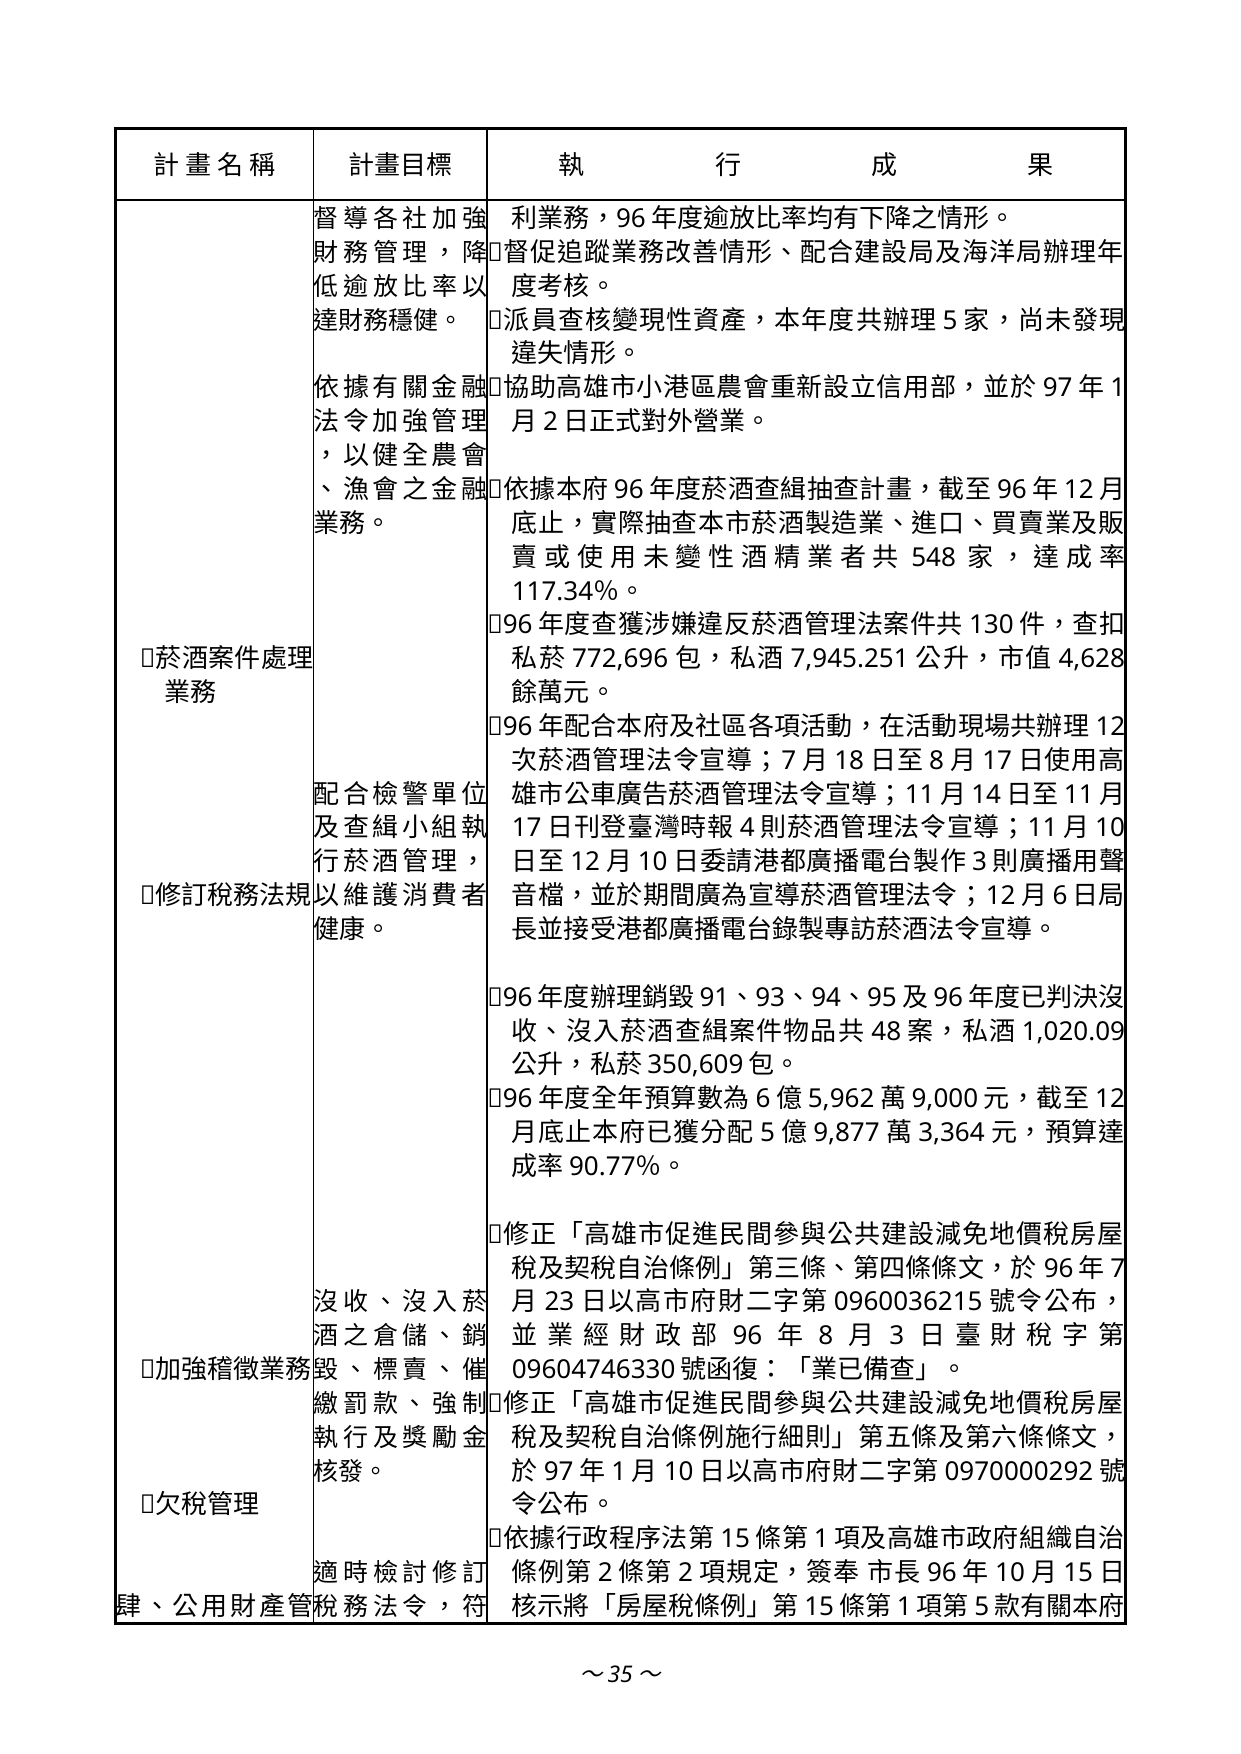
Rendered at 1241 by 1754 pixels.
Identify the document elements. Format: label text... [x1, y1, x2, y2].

table_header 計畫目標 [314, 130, 486, 199]
table_header 執 行 成 果 [488, 130, 1124, 199]
table_cell 利業務，96年度逾放比率均有下降之情形。 督促追蹤業務改善情形、配合建設局及海洋局辦理年度考核。 派員查核變現性資產，本年度共辦理5家，尚未發現違失情形。 協助高雄市小港區農會重新設立信用部，並於97年1月2日正式對外營業。 依據本府96年度菸酒查緝抽查計畫，截至96年12月底止，實際抽查本市菸酒製造業、進口、買賣業及販賣或使用未變性酒精業者共548家，達成率117.34％。 96年度查獲涉嫌違反菸酒管理法案件共130件，查扣私菸772,696包，私酒7,945.251公升，市值4,628餘萬元。 96年配合本府及社區各項活動，在活動現場共辦理12次菸酒管理法令宣導；7月18日至8月17日使用高雄市公車廣告菸酒管理法令宣導；11月14日至11月17日刊登臺灣時報4則菸酒管理法令宣導；11月10日至12月10日委請港都廣播電台製作3則廣播用聲音檔，並於期間廣為宣導菸酒管理法令；12月6日局長並接受港都廣播電台錄製專訪菸酒法令宣導。 96年度辦理銷毀91、93、94、95及96年度已判決沒收、沒入菸酒查緝案件物品共48案，私酒1,020.09公升，私菸350,609包。 96年度全年預算數為6億5,962萬9,000元，截至12月底止本府已獲分配5億9,877萬3,364元，預算達成率90.77％。 修正「高雄市促進民間參與公共建設減免地價稅房屋稅及契稅自治條例」第三條、第四條條文，於96年7月23日以高市府財二字第0960036215號令公布，並業經財政部96年8月3日臺財稅字第09604746330號函復：「業已備查」。 修正「高雄市促進民間參與公共建設減免地價稅房屋稅及契稅自治條例施行細則」第五條及第六條條文，於97年1月10日以高市府財二字第0970000292號令公布。 依據行政程序法第15條第1項及高雄市政府組織自治條例第2條第2項規定，簽奉 市長96年10月15日核示將「房屋稅條例」第15條第1項第5款有關本府 [488, 201, 1124, 1622]
table_header 計 畫 名 稱 [117, 130, 313, 199]
table_cell 督導各社加強財務管理，降低逾放比率以達財務穩健。 依據有關金融法令加強管理，以健全農會、漁會之金融業務。 配合檢警單位及查緝小組執行菸酒管理，以維護消費者健康。 沒收、沒入菸酒之倉儲、銷毀、標賣、催繳罰款、強制執行及獎勵金核發。 適時檢討修訂稅務法令，符 [314, 201, 486, 1622]
table_cell 菸酒案件處理業務 修訂稅務法規 加強稽徵業務 欠稅管理 肆、公用財產管 [117, 201, 313, 1622]
